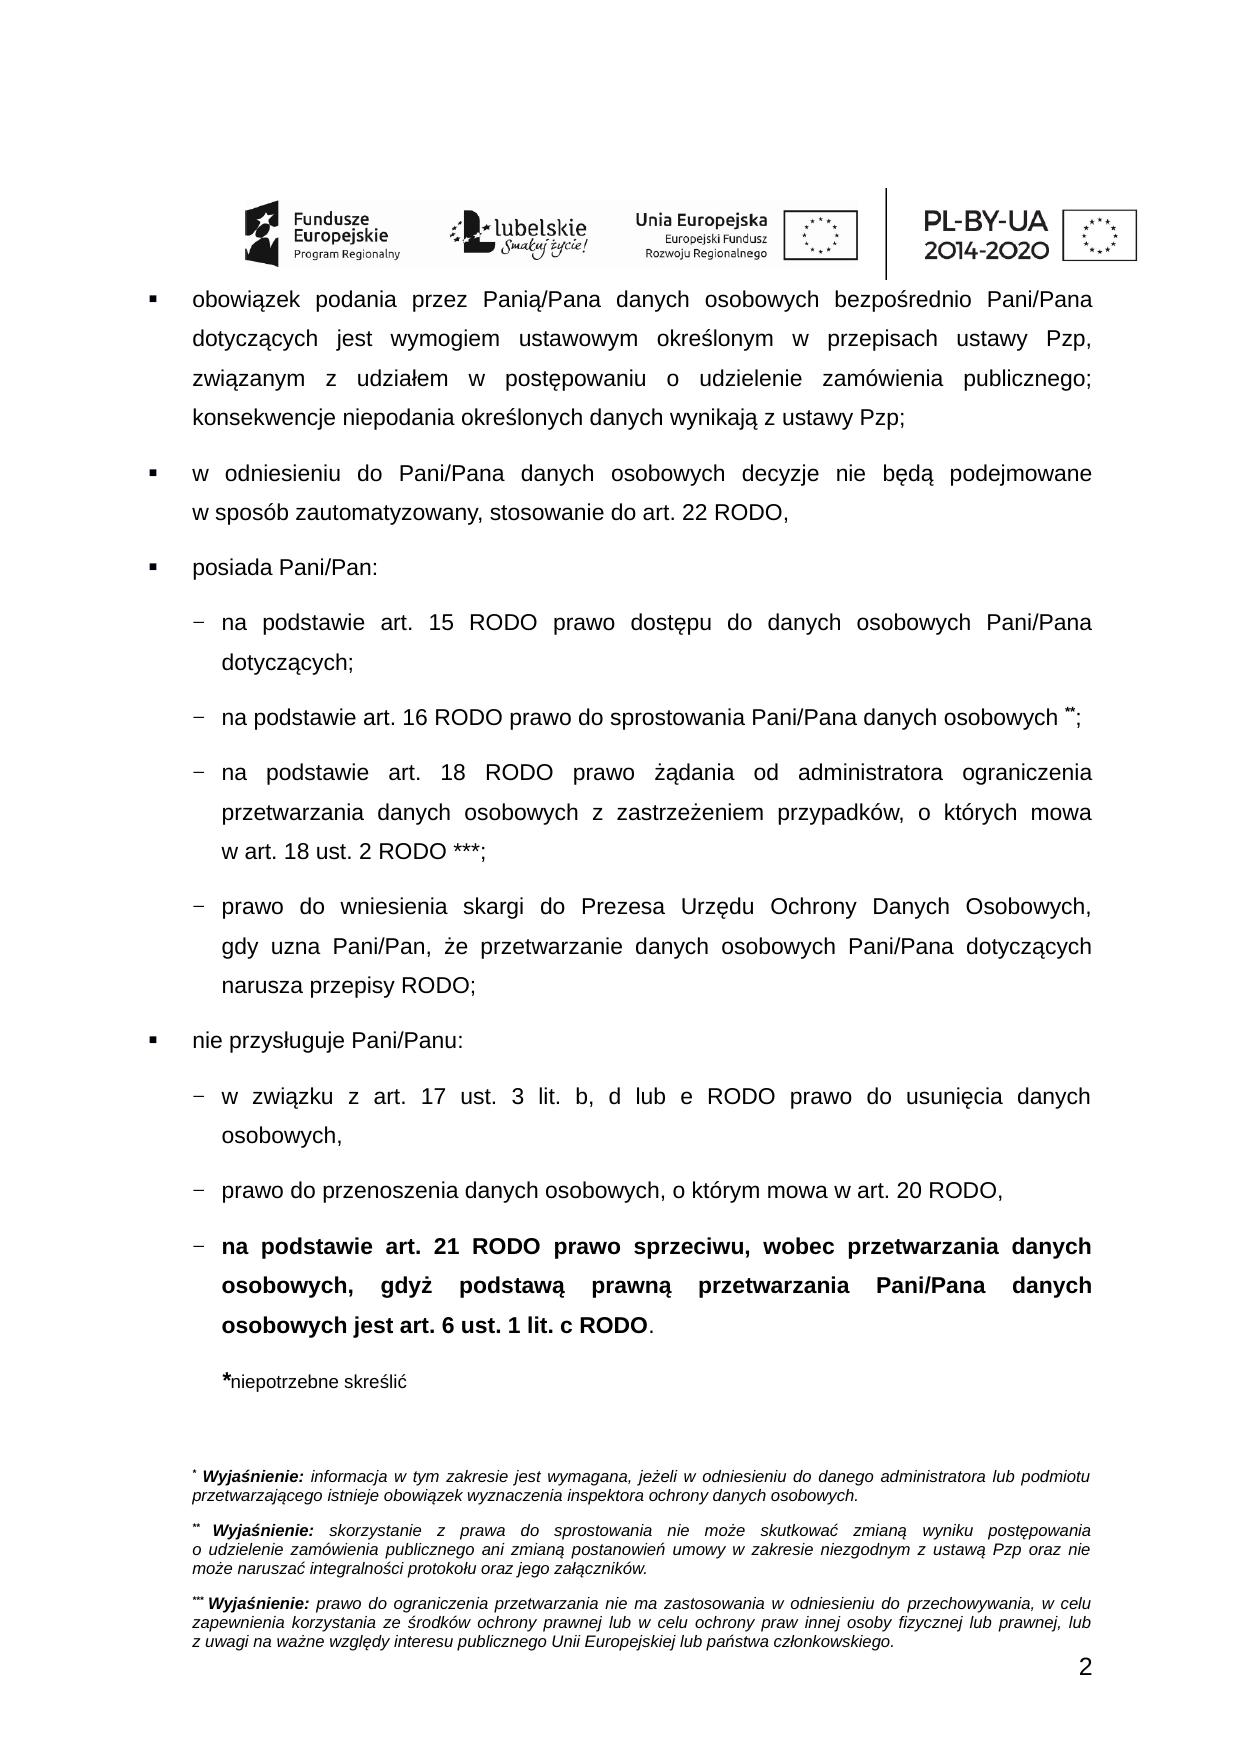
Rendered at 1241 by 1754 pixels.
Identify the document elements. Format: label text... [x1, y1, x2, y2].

list w związku z art. 17 ust. 3 lit. b, d lub e RODO prawo do usunięcia danych osobowych, [192, 1083, 1093, 1148]
list *niepotrzebne skreślić [192, 1367, 1093, 1393]
list posiada Pani/Pan: [148, 554, 1093, 580]
list na podstawie art. 15 RODO prawo dostępu do danych osobowych Pani/Pana dotyczących; [192, 609, 1093, 675]
list prawo do wniesienia skargi do Prezesa Urzędu Ochrony Danych Osobowych, gdy uzna Pani/Pan, że przetwarzanie danych osobowych Pani/Pana dotyczących narusza przepisy RODO; [192, 893, 1093, 999]
list obowiązek podania przez Panią/Pana danych osobowych bezpośrednio Pani/Pana dotyczących jest wymogiem ustawowym określonym w przepisach ustawy Pzp, związanym z udziałem w postępowaniu o udzielenie zamówienia publicznego; konsekwencje niepodania określonych danych wynikają z ustawy Pzp; [148, 249, 1093, 431]
list nie przysługuje Pani/Panu: [148, 1027, 1093, 1054]
list w odniesieniu do Pani/Pana danych osobowych decyzje nie będą podejmowane w sposób zautomatyzowany, stosowanie do art. 22 RODO, [148, 459, 1093, 525]
list na podstawie art. 18 RODO prawo żądania od administratora ograniczenia przetwarzania danych osobowych z zastrzeżeniem przypadków, o których mowa w art. 18 ust. 2 RODO ***; [192, 759, 1093, 864]
list prawo do przenoszenia danych osobowych, o którym mowa w art. 20 RODO, [192, 1177, 1093, 1204]
list na podstawie art. 16 RODO prawo do sprostowania Pani/Pana danych osobowych **; [192, 704, 1093, 730]
list na podstawie art. 21 RODO prawo sprzeciwu, wobec przetwarzania danych osobowych, gdyż podstawą prawną przetwarzania Pani/Pana danych osobowych jest art. 6 ust. 1 lit. c RODO. [192, 1233, 1093, 1338]
